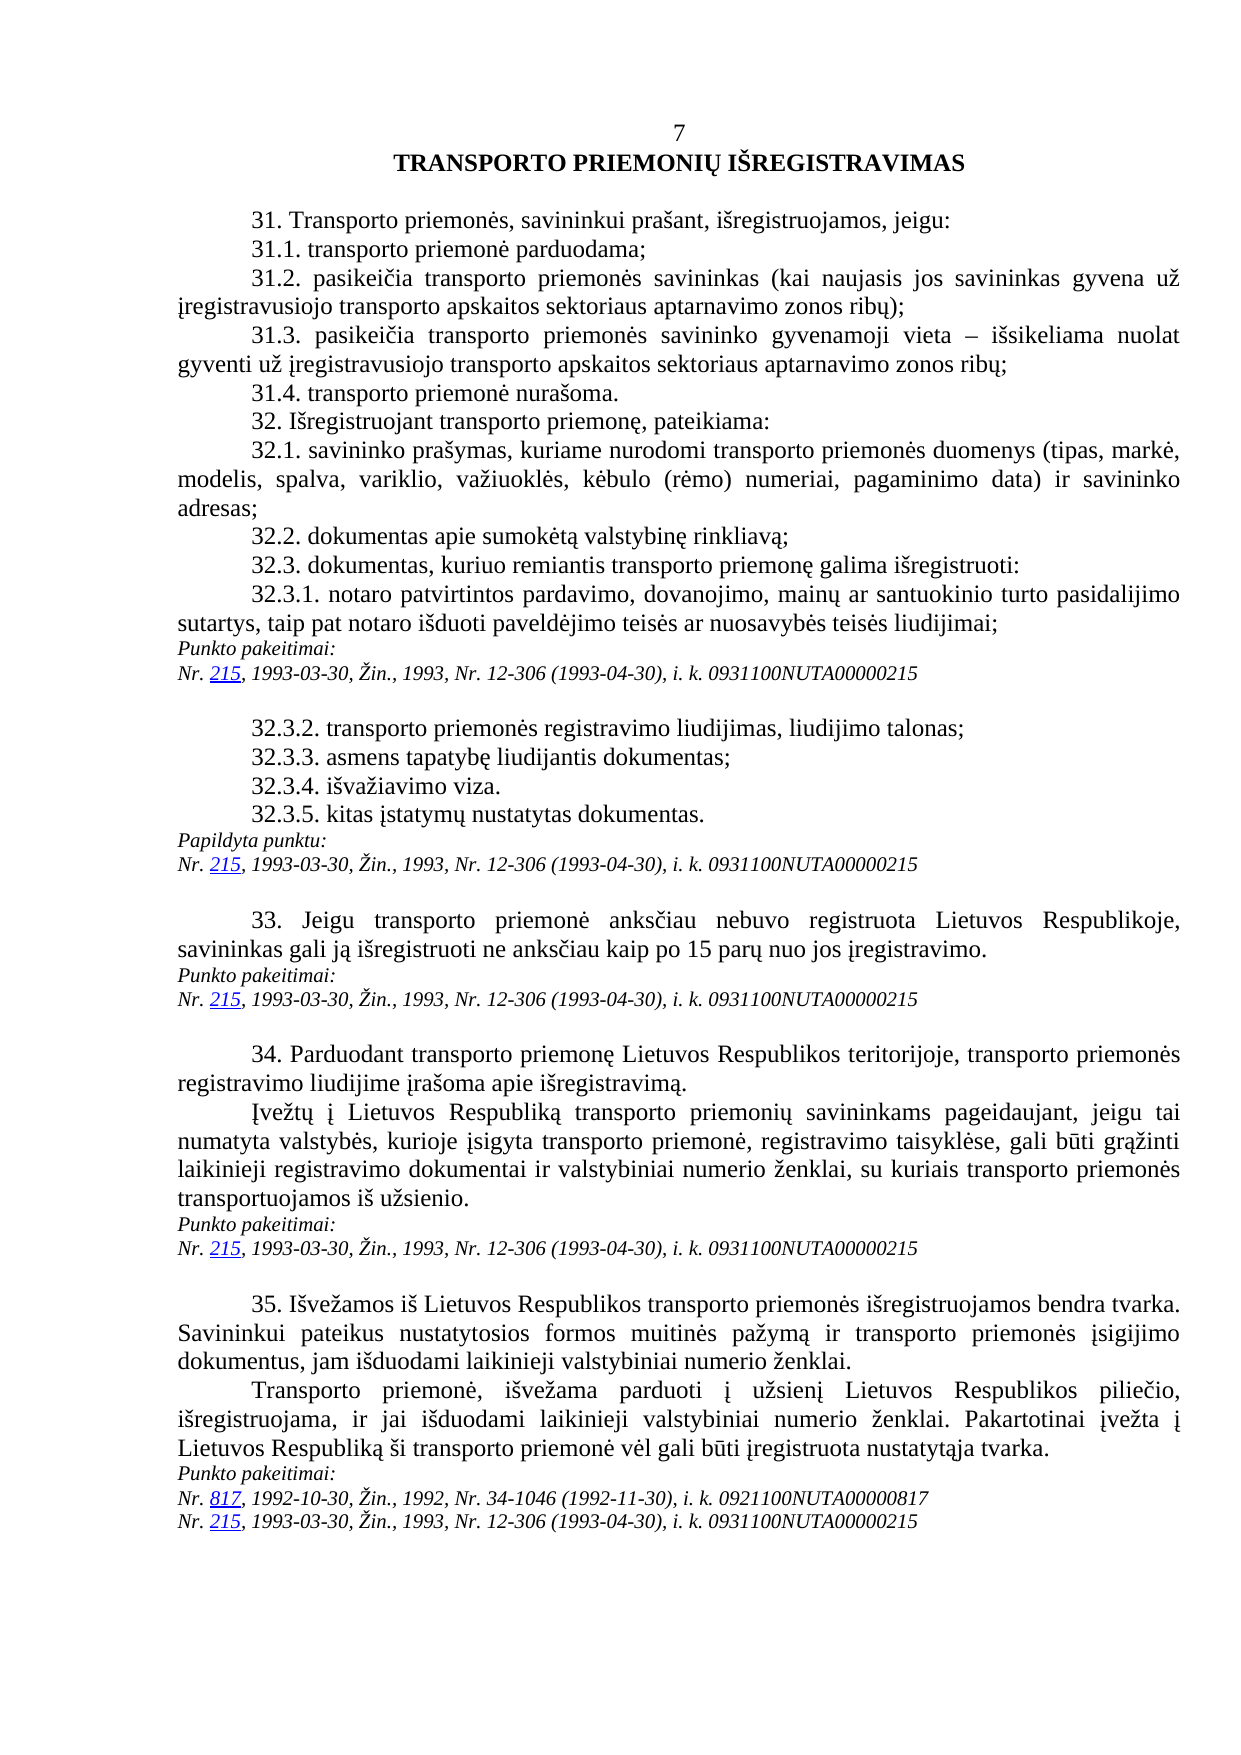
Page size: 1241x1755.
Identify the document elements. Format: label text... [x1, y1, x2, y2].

text 32.3.1. notaro patvirtintos pardavimo, dovanojimo, mainų ar santuokinio turto pasidalijimo sutartys, taip pat notaro išduoti paveldėjimo teisės ar nuosavybės teisės liudijimai; [177, 579, 1181, 636]
text Punkto pakeitimai: [177, 1461, 1181, 1485]
text TRANSPORTO PRIEMONIŲ IŠREGISTRAVIMAS [177, 148, 1181, 176]
text 35. Išvežamos iš Lietuvos Respublikos transporto priemonės išregistruojamos bendra tvarka. Savininkui pateikus nustatytosios formos muitinės pažymą ir transporto priemonės įsigijimo dokumentus, jam išduodami laikinieji valstybiniai numerio ženklai. [177, 1289, 1181, 1375]
text 32.1. savininko prašymas, kuriame nurodomi transporto priemonės duomenys (tipas, markė, modelis, spalva, variklio, važiuoklės, kėbulo (rėmo) numeriai, pagaminimo data) ir savininko adresas; [177, 435, 1181, 521]
text Nr. 215, 1993-03-30, Žin., 1993, Nr. 12-306 (1993-04-30), i. k. 0931100NUTA00000215 [177, 852, 1181, 876]
text Punkto pakeitimai: [177, 963, 1181, 987]
text 32.2. dokumentas apie sumokėtą valstybinę rinkliavą; [177, 521, 1181, 550]
text 31.3. pasikeičia transporto priemonės savininko gyvenamoji vieta – išsikeliama nuolat gyventi už įregistravusiojo transporto apskaitos sektoriaus aptarnavimo zonos ribų; [177, 320, 1181, 378]
text 32. Išregistruojant transporto priemonę, pateikiama: [177, 406, 1181, 435]
text Papildyta punktu: [177, 828, 1181, 852]
text 33. Jeigu transporto priemonė anksčiau nebuvo registruota Lietuvos Respublikoje, savininkas gali ją išregistruoti ne anksčiau kaip po 15 parų nuo jos įregistravimo. [177, 905, 1181, 963]
text Nr. 215, 1993-03-30, Žin., 1993, Nr. 12-306 (1993-04-30), i. k. 0931100NUTA00000215 [177, 987, 1181, 1011]
text 31.2. pasikeičia transporto priemonės savininkas (kai naujasis jos savininkas gyvena už įregistravusiojo transporto apskaitos sektoriaus aptarnavimo zonos ribų); [177, 263, 1181, 320]
text 32.3.3. asmens tapatybę liudijantis dokumentas; [177, 742, 1181, 771]
text 32.3. dokumentas, kuriuo remiantis transporto priemonę galima išregistruoti: [177, 550, 1181, 579]
text Įvežtų į Lietuvos Respubliką transporto priemonių savininkams pageidaujant, jeigu tai numatyta valstybės, kurioje įsigyta transporto priemonė, registravimo taisyklėse, gali būti grąžinti laikinieji registravimo dokumentai ir valstybiniai numerio ženklai, su kuriais transporto priemonės transportuojamos iš užsienio. [177, 1097, 1181, 1212]
text 31. Transporto priemonės, savininkui prašant, išregistruojamos, jeigu: [177, 205, 1181, 234]
text 32.3.4. išvažiavimo viza. [177, 771, 1181, 799]
text 31.1. transporto priemonė parduodama; [177, 234, 1181, 263]
text Nr. 215, 1993-03-30, Žin., 1993, Nr. 12-306 (1993-04-30), i. k. 0931100NUTA00000215 [177, 1509, 1181, 1533]
text 34. Parduodant transporto priemonę Lietuvos Respublikos teritorijoje, transporto priemonės registravimo liudijime įrašoma apie išregistravimą. [177, 1039, 1181, 1097]
text Transporto priemonė, išvežama parduoti į užsienį Lietuvos Respublikos piliečio, išregistruojama, ir jai išduodami laikinieji valstybiniai numerio ženklai. Pakartotinai įvežta į Lietuvos Respubliką ši transporto priemonė vėl gali būti įregistruota nustatytąja tvarka. [177, 1375, 1181, 1461]
text Nr. 817, 1992-10-30, Žin., 1992, Nr. 34-1046 (1992-11-30), i. k. 0921100NUTA00000817 [177, 1485, 1181, 1509]
text 32.3.2. transporto priemonės registravimo liudijimas, liudijimo talonas; [177, 713, 1181, 742]
text Nr. 215, 1993-03-30, Žin., 1993, Nr. 12-306 (1993-04-30), i. k. 0931100NUTA00000215 [177, 660, 1181, 684]
text Punkto pakeitimai: [177, 636, 1181, 660]
text Punkto pakeitimai: [177, 1212, 1181, 1236]
text 31.4. transporto priemonė nurašoma. [177, 378, 1181, 406]
text Nr. 215, 1993-03-30, Žin., 1993, Nr. 12-306 (1993-04-30), i. k. 0931100NUTA00000215 [177, 1236, 1181, 1260]
text 32.3.5. kitas įstatymų nustatytas dokumentas. [177, 799, 1181, 828]
